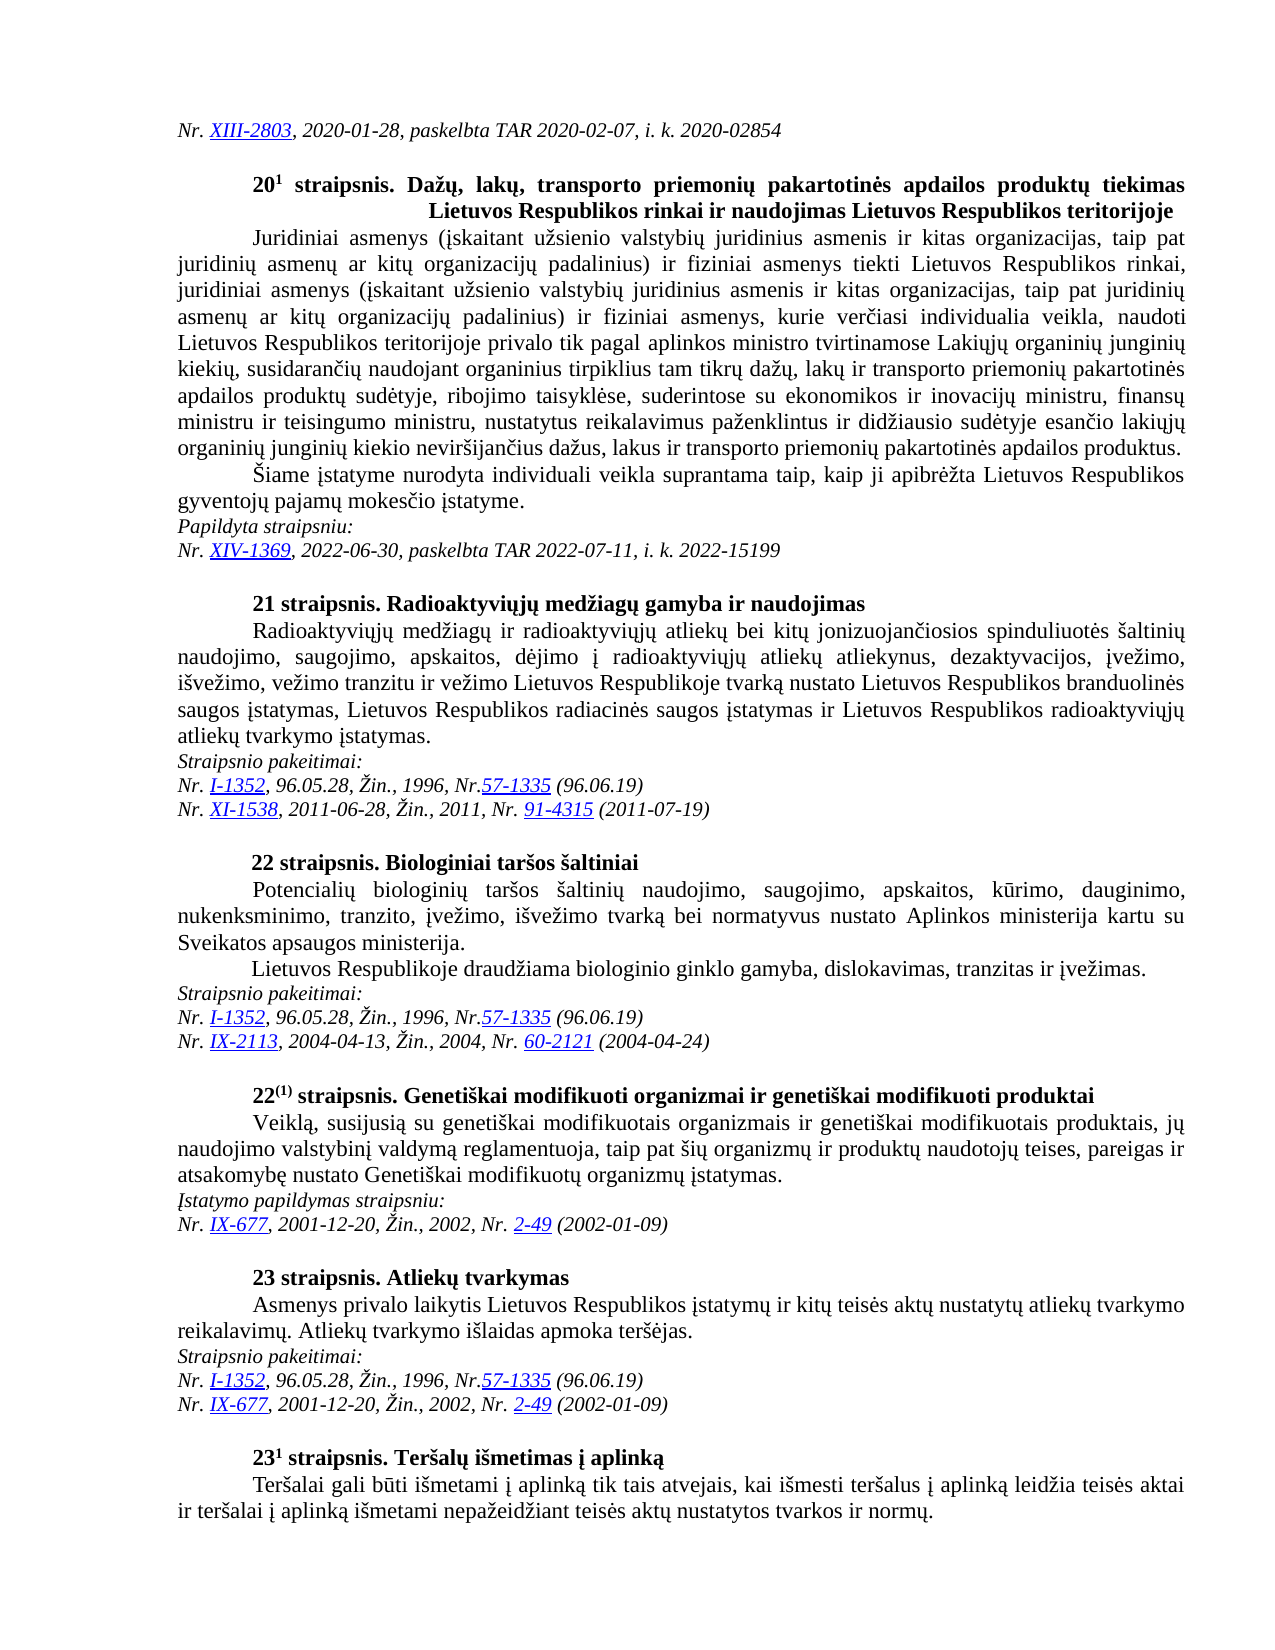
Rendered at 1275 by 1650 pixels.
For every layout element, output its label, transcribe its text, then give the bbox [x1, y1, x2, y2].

text Papildyta straipsniu: [177, 513, 1186, 538]
text Straipsnio pakeitimai: [177, 1343, 1186, 1368]
text Šiame įstatyme nurodyta individuali veikla suprantama taip, kaip ji apibrėžta Lietuvos Respublikos gyventojų pajamų mokesčio įstatyme. [177, 461, 1186, 513]
text Radioaktyviųjų medžiagų ir radioaktyviųjų atliekų bei kitų jonizuojančiosios spinduliuotės šaltinių naudojimo, saugojimo, apskaitos, dėjimo į radioaktyviųjų atliekų atliekynus, dezaktyvacijos, įvežimo, išvežimo, vežimo tranzitu ir vežimo Lietuvos Respublikoje tvarką nustato Lietuvos Respublikos branduolinės saugos įstatymas, Lietuvos Respublikos radiacinės saugos įstatymas ir Lietuvos Respublikos radioaktyviųjų atliekų tvarkymo įstatymas. [177, 617, 1186, 748]
text 22(1) straipsnis. Genetiškai modifikuoti organizmai ir genetiškai modifikuoti produktai [252, 1082, 1186, 1108]
text Nr. I-1352, 96.05.28, Žin., 1996, Nr.57-1335 (96.06.19) [177, 1368, 1186, 1392]
text 22 straipsnis. Biologiniai taršos šaltiniai [177, 849, 1186, 876]
text Nr. I-1352, 96.05.28, Žin., 1996, Nr.57-1335 (96.06.19) [177, 773, 1186, 797]
text 21 straipsnis. Radioaktyviųjų medžiagų gamyba ir naudojimas [177, 590, 1186, 617]
text Teršalai gali būti išmetami į aplinką tik tais atvejais, kai išmesti teršalus į aplinką leidžia teisės aktai ir teršalai į aplinką išmetami nepažeidžiant teisės aktų nustatytos tvarkos ir normų. [177, 1471, 1186, 1523]
text 23 straipsnis. Atliekų tvarkymas [177, 1264, 1186, 1291]
text Nr. XIV-1369, 2022-06-30, paskelbta TAR 2022-07-11, i. k. 2022-15199 [177, 538, 1186, 562]
text Nr. IX-2113, 2004-04-13, Žin., 2004, Nr. 60-2121 (2004-04-24) [177, 1029, 1186, 1053]
text Nr. XIII-2803, 2020-01-28, paskelbta TAR 2020-02-07, i. k. 2020-02854 [177, 118, 1186, 142]
text Įstatymo papildymas straipsniu: [177, 1188, 1186, 1212]
text Juridiniai asmenys (įskaitant užsienio valstybių juridinius asmenis ir kitas organizacijas, taip pat juridinių asmenų ar kitų organizacijų padalinius) ir fiziniai asmenys tiekti Lietuvos Respublikos rinkai, juridiniai asmenys (įskaitant užsienio valstybių juridinius asmenis ir kitas organizacijas, taip pat juridinių asmenų ar kitų organizacijų padalinius) ir fiziniai asmenys, kurie verčiasi individualia veikla, naudoti Lietuvos Respublikos teritorijoje privalo tik pagal aplinkos ministro tvirtinamose Lakiųjų organinių junginių kiekių, susidarančių naudojant organinius tirpiklius tam tikrų dažų, lakų ir transporto priemonių pakartotinės apdailos produktų sudėtyje, ribojimo taisyklėse, suderintose su ekonomikos ir inovacijų ministru, finansų ministru ir teisingumo ministru, nustatytus reikalavimus paženklintus ir didžiausio sudėtyje esančio lakiųjų organinių junginių kiekio neviršijančius dažus, lakus ir transporto priemonių pakartotinės apdailos produktus. [177, 224, 1186, 461]
text Veiklą, susijusią su genetiškai modifikuotais organizmais ir genetiškai modifikuotais produktais, jų naudojimo valstybinį valdymą reglamentuoja, taip pat šių organizmų ir produktų naudotojų teises, pareigas ir atsakomybę nustato Genetiškai modifikuotų organizmų įstatymas. [177, 1108, 1186, 1188]
text Nr. IX-677, 2001-12-20, Žin., 2002, Nr. 2-49 (2002-01-09) [177, 1212, 1186, 1236]
text Straipsnio pakeitimai: [177, 748, 1186, 773]
text Asmenys privalo laikytis Lietuvos Respublikos įstatymų ir kitų teisės aktų nustatytų atliekų tvarkymo reikalavimų. Atliekų tvarkymo išlaidas apmoka teršėjas. [177, 1291, 1186, 1343]
text Nr. IX-677, 2001-12-20, Žin., 2002, Nr. 2-49 (2002-01-09) [177, 1392, 1186, 1416]
text Nr. XI-1538, 2011-06-28, Žin., 2011, Nr. 91-4315 (2011-07-19) [177, 797, 1186, 821]
text 231 straipsnis. Teršalų išmetimas į aplinką [177, 1444, 1186, 1471]
text Straipsnio pakeitimai: [177, 981, 1186, 1005]
text Nr. I-1352, 96.05.28, Žin., 1996, Nr.57-1335 (96.06.19) [177, 1005, 1186, 1029]
text Lietuvos Respublikoje draudžiama biologinio ginklo gamyba, dislokavimas, tranzitas ir įvežimas. [177, 955, 1186, 981]
text Potencialių biologinių taršos šaltinių naudojimo, saugojimo, apskaitos, kūrimo, dauginimo, nukenksminimo, tranzito, įvežimo, išvežimo tvarką bei normatyvus nustato Aplinkos ministerija kartu su Sveikatos apsaugos ministerija. [177, 876, 1186, 955]
text 201 straipsnis. Dažų, lakų, transporto priemonių pakartotinės apdailos produktų tiekimas Lietuvos Respublikos rinkai ir naudojimas Lietuvos Respublikos teritorijoje [252, 171, 1186, 224]
